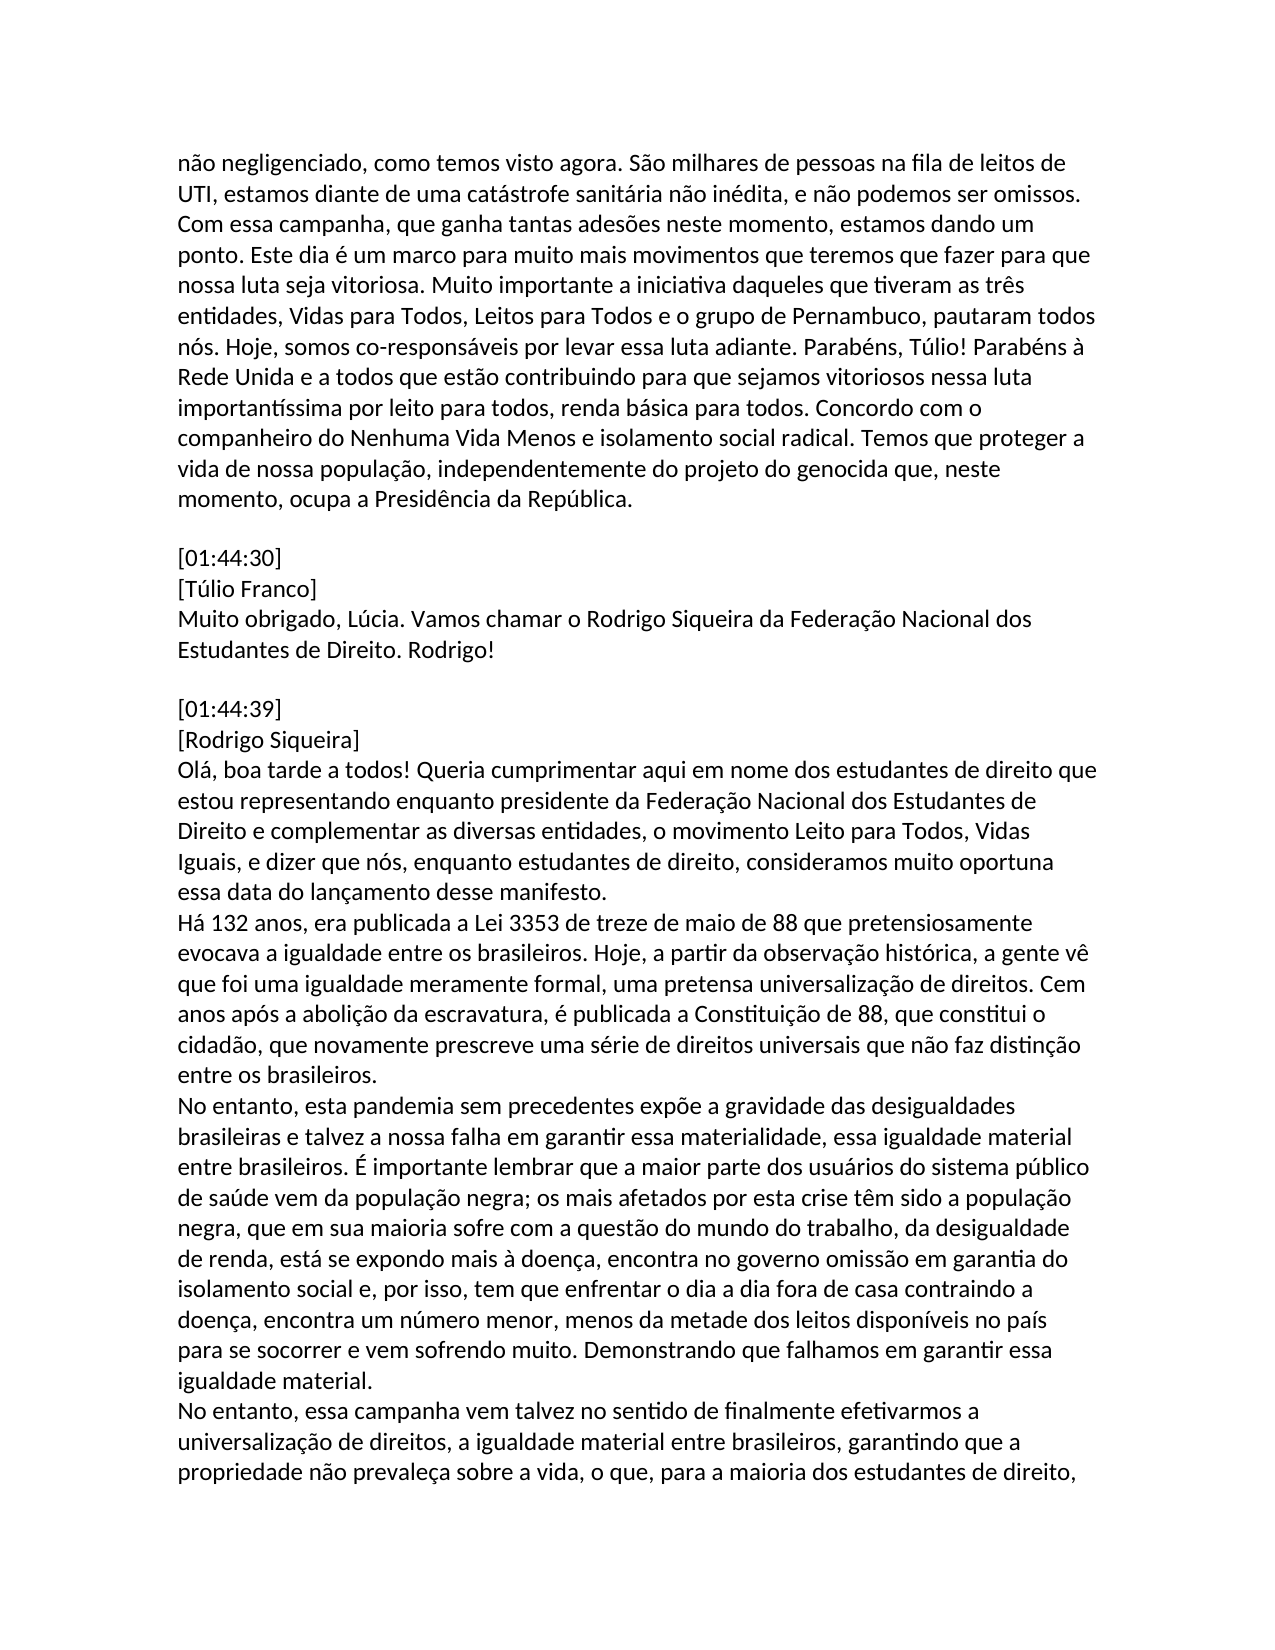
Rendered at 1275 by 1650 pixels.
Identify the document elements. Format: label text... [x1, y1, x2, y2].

text No entanto, essa campanha vem talvez no sentido de finalmente efetivarmos a universalização de direitos, a igualdade material entre brasileiros, garantindo que a propriedade não prevaleça sobre a vida, o que, para a maioria dos estudantes de direito, [177, 1395, 1098, 1487]
text Olá, boa tarde a todos! Queria cumprimentar aqui em nome dos estudantes de direito que estou representando enquanto presidente da Federação Nacional dos Estudantes de Direito e complementar as diversas entidades, o movimento Leito para Todos, Vidas Iguais, e dizer que nós, enquanto estudantes de direito, consideramos muito oportuna essa data do lançamento desse manifesto. [177, 754, 1098, 907]
text Com essa campanha, que ganha tantas adesões neste momento, estamos dando um ponto. Este dia é um marco para muito mais movimentos que teremos que fazer para que nossa luta seja vitoriosa. Muito importante a iniciativa daqueles que tiveram as três entidades, Vidas para Todos, Leitos para Todos e o grupo de Pernambuco, pautaram todos nós. Hoje, somos co-responsáveis por levar essa luta adiante. Parabéns, Túlio! Parabéns à Rede Unida e a todos que estão contribuindo para que sejamos vitoriosos nessa luta importantíssima por leito para todos, renda básica para todos. Concordo com o companheiro do Nenhuma Vida Menos e isolamento social radical. Temos que proteger a vida de nossa população, independentemente do projeto do genocida que, neste momento, ocupa a Presidência da República. [177, 209, 1098, 514]
text Muito obrigado, Lúcia. Vamos chamar o Rodrigo Siqueira da Federação Nacional dos Estudantes de Direito. Rodrigo! [177, 604, 1098, 665]
text Há 132 anos, era publicada a Lei 3353 de treze de maio de 88 que pretensiosamente evocava a igualdade entre os brasileiros. Hoje, a partir da observação histórica, a gente vê que foi uma igualdade meramente formal, uma pretensa universalização de direitos. Cem anos após a abolição da escravatura, é publicada a Constituição de 88, que constitui o cidadão, que novamente prescreve uma série de direitos universais que não faz distinção entre os brasileiros. [177, 907, 1098, 1090]
text [Rodrigo Siqueira] [177, 724, 1098, 754]
text não negligenciado, como temos visto agora. São milhares de pessoas na fila de leitos de UTI, estamos diante de uma catástrofe sanitária não inédita, e não podemos ser omissos. [177, 148, 1098, 209]
text [Túlio Franco] [177, 573, 1098, 604]
text [01:44:30] [177, 543, 1098, 573]
text No entanto, esta pandemia sem precedentes expõe a gravidade das desigualdades brasileiras e talvez a nossa falha em garantir essa materialidade, essa igualdade material entre brasileiros. É importante lembrar que a maior parte dos usuários do sistema público de saúde vem da população negra; os mais afetados por esta crise têm sido a população negra, que em sua maioria sofre com a questão do mundo do trabalho, da desigualdade de renda, está se expondo mais à doença, encontra no governo omissão em garantia do isolamento social e, por isso, tem que enfrentar o dia a dia fora de casa contraindo a doença, encontra um número menor, menos da metade dos leitos disponíveis no país para se socorrer e vem sofrendo muito. Demonstrando que falhamos em garantir essa igualdade material. [177, 1090, 1098, 1395]
text [01:44:39] [177, 693, 1073, 724]
